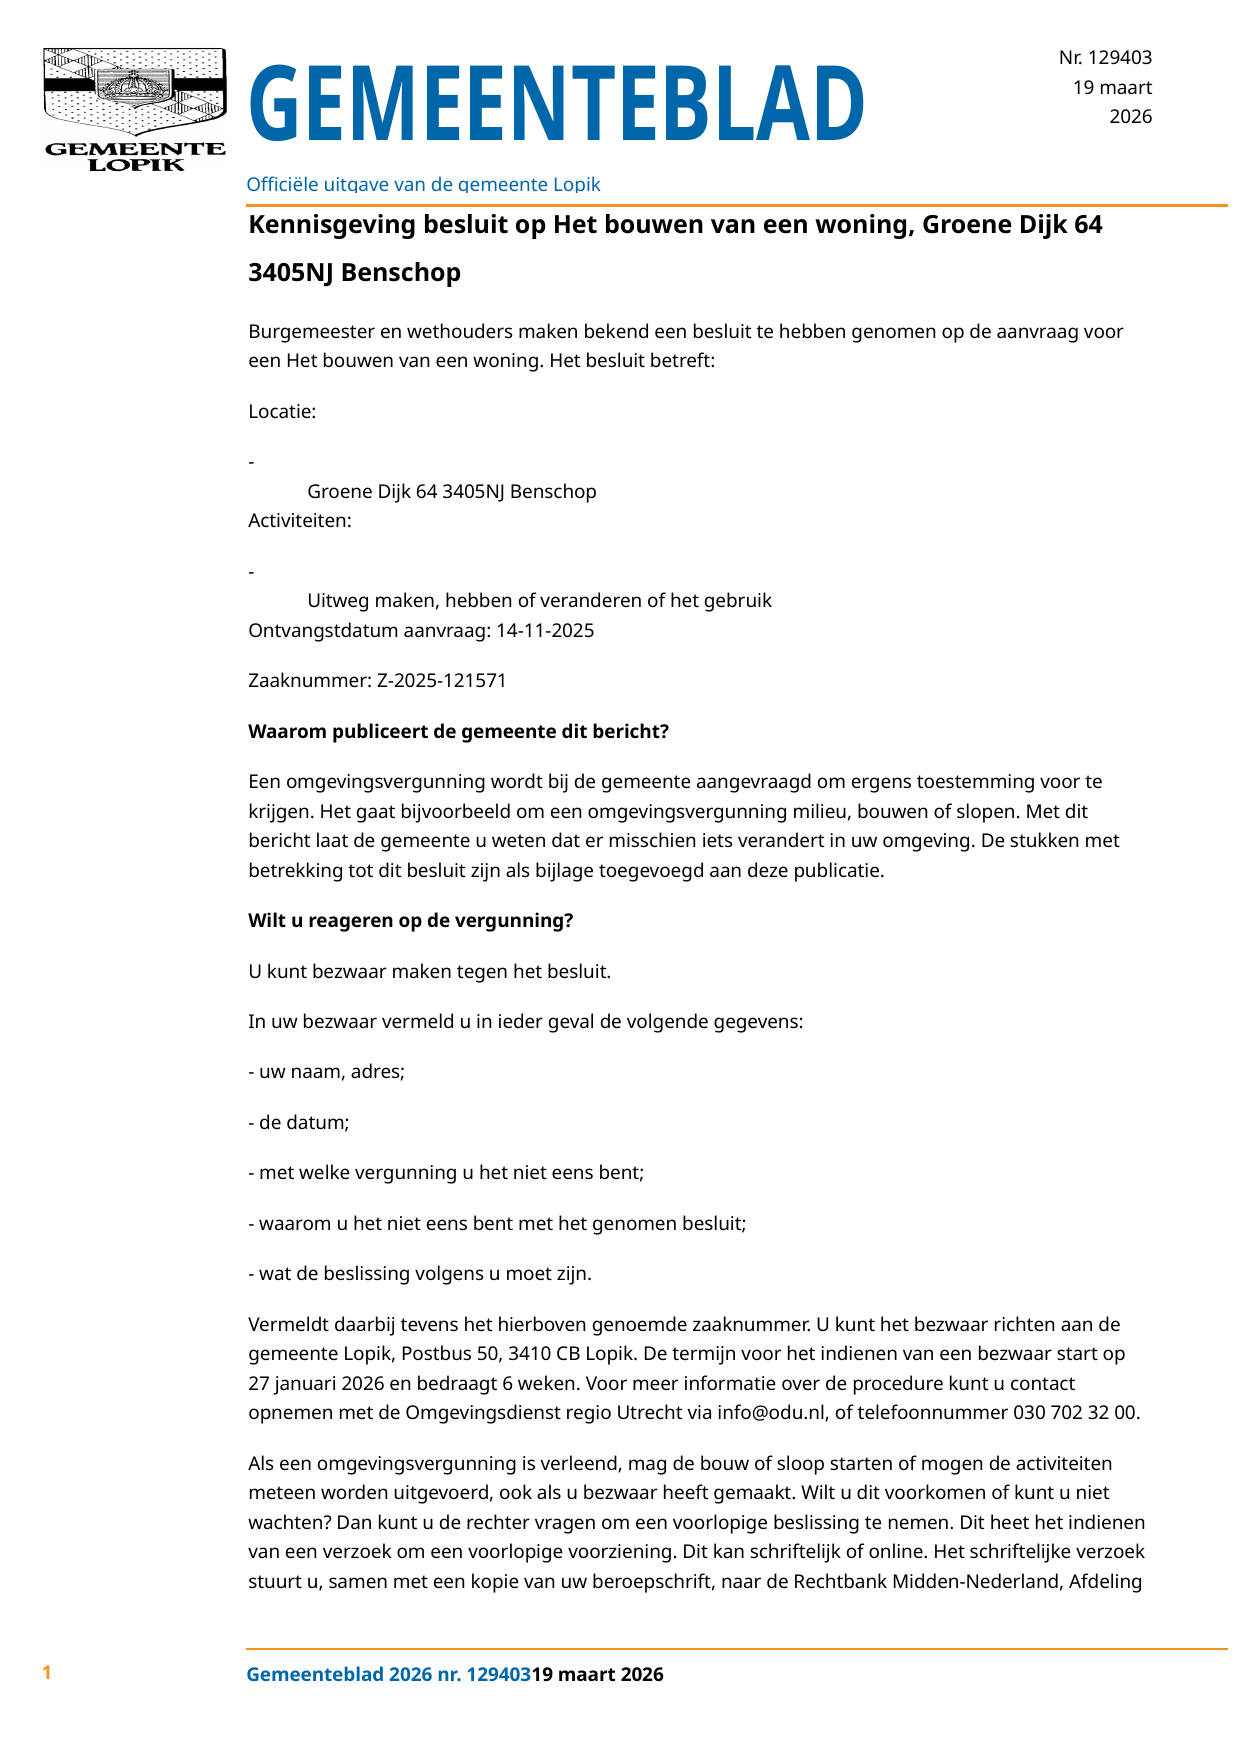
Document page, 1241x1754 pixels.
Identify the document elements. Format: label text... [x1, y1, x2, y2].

list Uitweg maken, hebben of veranderen of het gebruik [248, 587, 1152, 613]
text Zaaknummer: Z-2025-121571 [248, 667, 1152, 693]
text - waarom u het niet eens bent met het genomen besluit; [248, 1210, 1152, 1236]
text In uw bezwaar vermeld u in ieder geval de volgende gegevens: [248, 1008, 1152, 1034]
text - met welke vergunning u het niet eens bent; [248, 1159, 1152, 1185]
picture [41, 47, 231, 172]
list Groene Dijk 64 3405NJ Benschop [248, 478, 1152, 504]
text Kennisgeving besluit op Het bouwen van een woning, Groene Dijk 64 3405NJ Benschop [248, 207, 1152, 288]
text U kunt bezwaar maken tegen het besluit. [248, 958, 1152, 984]
text Een omgevingsvergunning wordt bij de gemeente aangevraagd om ergens toestemming voor te krijgen. Het gaat bijvoorbeeld om een omgevingsvergunning milieu, bouwen of slopen. Met dit bericht laat de gemeente u weten dat er misschien iets verandert in uw omgeving. De stukken met betrekking tot dit besluit zijn als bijlage toegevoegd aan deze publicatie. [248, 768, 1152, 883]
text Ontvangstdatum aanvraag: 14-11-2025 [248, 617, 1152, 643]
text Waarom publiceert de gemeente dit bericht? [248, 718, 1152, 744]
text Activiteiten: [248, 507, 1152, 533]
text - wat de beslissing volgens u moet zijn. [248, 1260, 1152, 1286]
text Wilt u reageren op de vergunning? [248, 907, 1152, 933]
text - uw naam, adres; [248, 1059, 1152, 1084]
text Locatie: [248, 398, 1152, 424]
text Vermeldt daarbij tevens het hierboven genoemde zaaknummer. U kunt het bezwaar richten aan de gemeente Lopik, Postbus 50, 3410 CB Lopik. De termijn voor het indienen van een bezwaar start op 27 januari 2026 en bedraagt 6 weken. Voor meer informatie over de procedure kunt u contact opnemen met de Omgevingsdienst regio Utrecht via info@odu.nl, of telefoonnummer 030 702 32 00. [248, 1311, 1152, 1425]
text Als een omgevingsvergunning is verleend, mag de bouw of sloop starten of mogen de activiteiten meteen worden uitgevoerd, ook als u bezwaar heeft gemaakt. Wilt u dit voorkomen of kunt u niet wachten? Dan kunt u de rechter vragen om een voorlopige beslissing te nemen. Dit heet het indienen van een verzoek om een voorlopige voorziening. Dit kan schriftelijk of online. Het schriftelijke verzoek stuurt u, samen met een kopie van uw beroepschrift, naar de Rechtbank Midden-Nederland, Afdeling [248, 1450, 1152, 1594]
text Burgemeester en wethouders maken bekend een besluit te hebben genomen op de aanvraag voor een Het bouwen van een woning. Het besluit betreft: [248, 318, 1152, 373]
text - de datum; [248, 1109, 1152, 1135]
